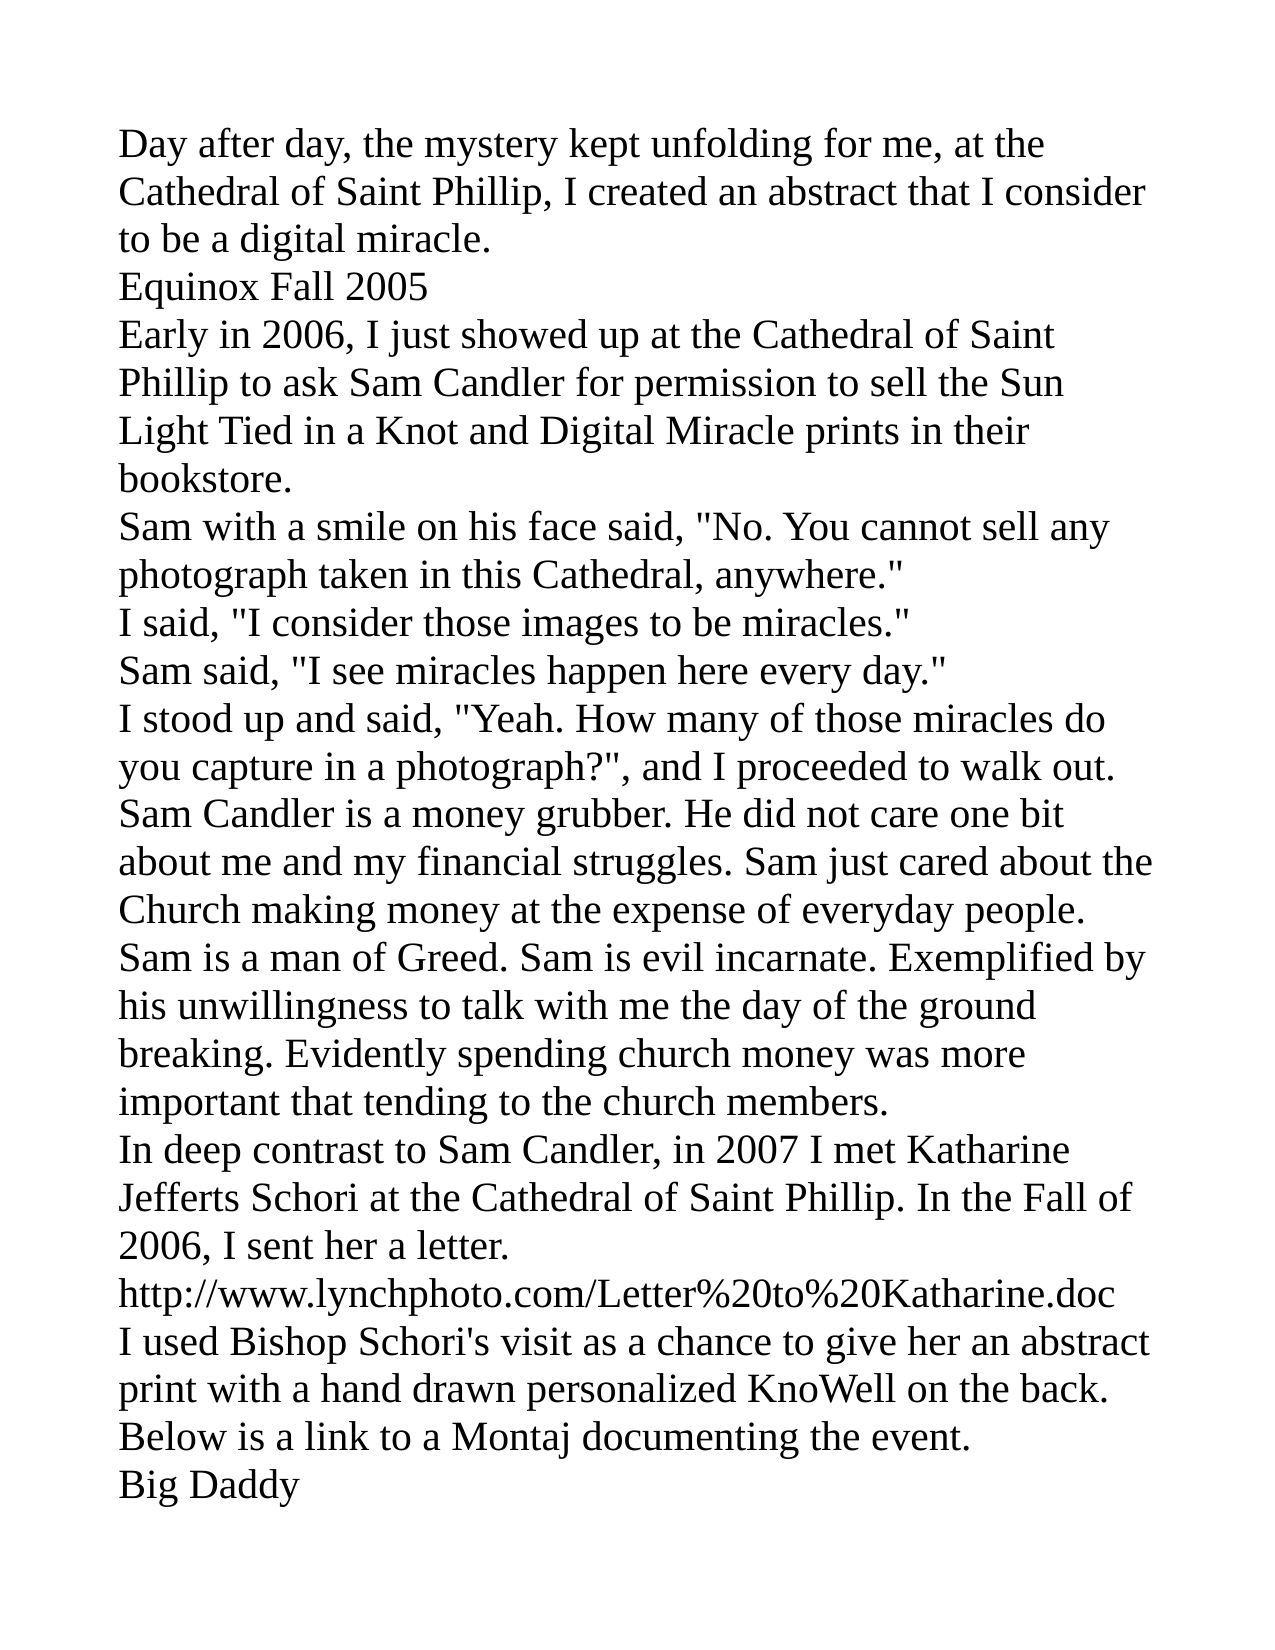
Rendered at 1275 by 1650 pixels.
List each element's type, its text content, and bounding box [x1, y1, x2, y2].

text Sam said, "I see miracles happen here every day." [118, 645, 1157, 693]
text I used Bishop Schori's visit as a chance to give her an abstract print with a hand drawn personalized KnoWell on the back. Below is a link to a Montaj documenting the event. [118, 1316, 1157, 1460]
text Sam is a man of Greed. Sam is evil incarnate. Exemplified by his unwillingness to talk with me the day of the ground breaking. Evidently spending church money was more important that tending to the church members. [118, 933, 1157, 1124]
text I stood up and said, "Yeah. How many of those miracles do you capture in a photograph?", and I proceeded to walk out. [118, 693, 1157, 789]
text Big Daddy [118, 1460, 1157, 1508]
text Day after day, the mystery kept unfolding for me, at the Cathedral of Saint Phillip, I created an abstract that I consider to be a digital miracle. [118, 118, 1157, 262]
text http://www.lynchphoto.com/Letter%20to%20Katharine.doc [118, 1268, 1157, 1316]
text In deep contrast to Sam Candler, in 2007 I met Katharine Jefferts Schori at the Cathedral of Saint Phillip. In the Fall of 2006, I sent her a letter. [118, 1124, 1157, 1268]
text Early in 2006, I just showed up at the Cathedral of Saint Phillip to ask Sam Candler for permission to sell the Sun Light Tied in a Knot and Digital Miracle prints in their bookstore. [118, 310, 1157, 501]
text Sam with a smile on his face said, "No. You cannot sell any photograph taken in this Cathedral, anywhere." [118, 501, 1157, 597]
text Equinox Fall 2005 [118, 262, 1157, 310]
text I said, "I consider those images to be miracles." [118, 597, 1157, 645]
text Sam Candler is a money grubber. He did not care one bit about me and my financial struggles. Sam just cared about the Church making money at the expense of everyday people. [118, 789, 1157, 933]
